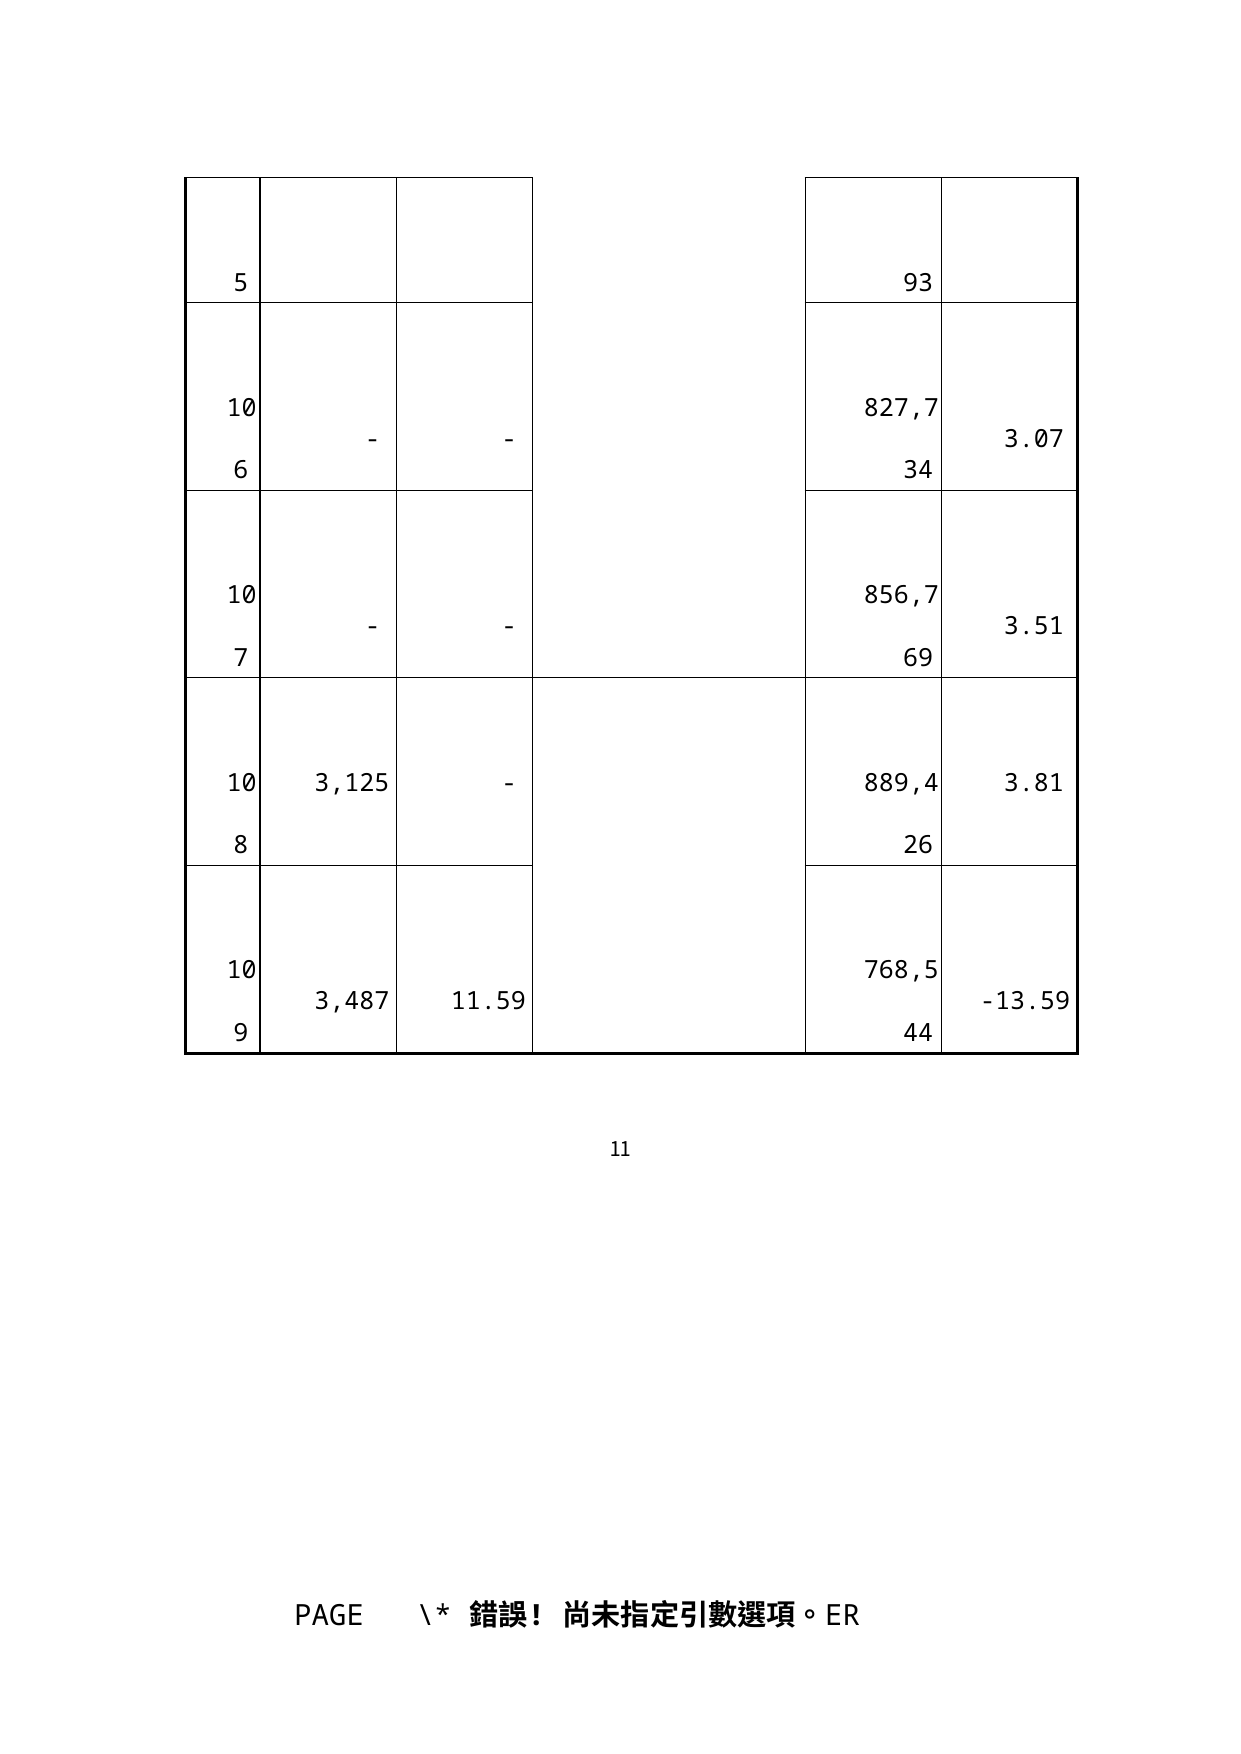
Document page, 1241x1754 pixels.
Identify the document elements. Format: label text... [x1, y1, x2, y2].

table_cell - [397, 678, 532, 865]
table_cell 856,769 [806, 491, 941, 677]
table_cell 108 [187, 678, 259, 865]
table_cell 109 [187, 866, 259, 1052]
table_cell 107 [187, 491, 259, 677]
table_cell -13.59 [942, 866, 1076, 1052]
table_cell - [261, 178, 396, 302]
table_cell 3,125 [261, 678, 396, 865]
table_cell [533, 865, 805, 1052]
table_cell 106 [187, 303, 259, 490]
table_cell - [261, 303, 396, 490]
table_cell [533, 490, 805, 677]
table_cell 3,487 [261, 866, 396, 1052]
table_cell 11.59 [397, 866, 532, 1052]
table_cell 3.07 [942, 303, 1076, 490]
table_cell 5 [187, 178, 259, 302]
table_cell [533, 177, 805, 302]
table_cell - [397, 303, 532, 490]
table_cell - [397, 491, 532, 677]
table_cell [533, 302, 805, 490]
table_cell 768,544 [806, 866, 941, 1052]
table_cell - [261, 491, 396, 677]
table_cell 3.81 [942, 678, 1076, 865]
table_cell - [397, 178, 532, 302]
table_cell 889,426 [806, 678, 941, 865]
table_cell 827,734 [806, 303, 941, 490]
table_cell [533, 678, 805, 865]
table_cell - [942, 178, 1076, 302]
table_cell 3.51 [942, 491, 1076, 677]
table_cell 93 [806, 178, 941, 302]
